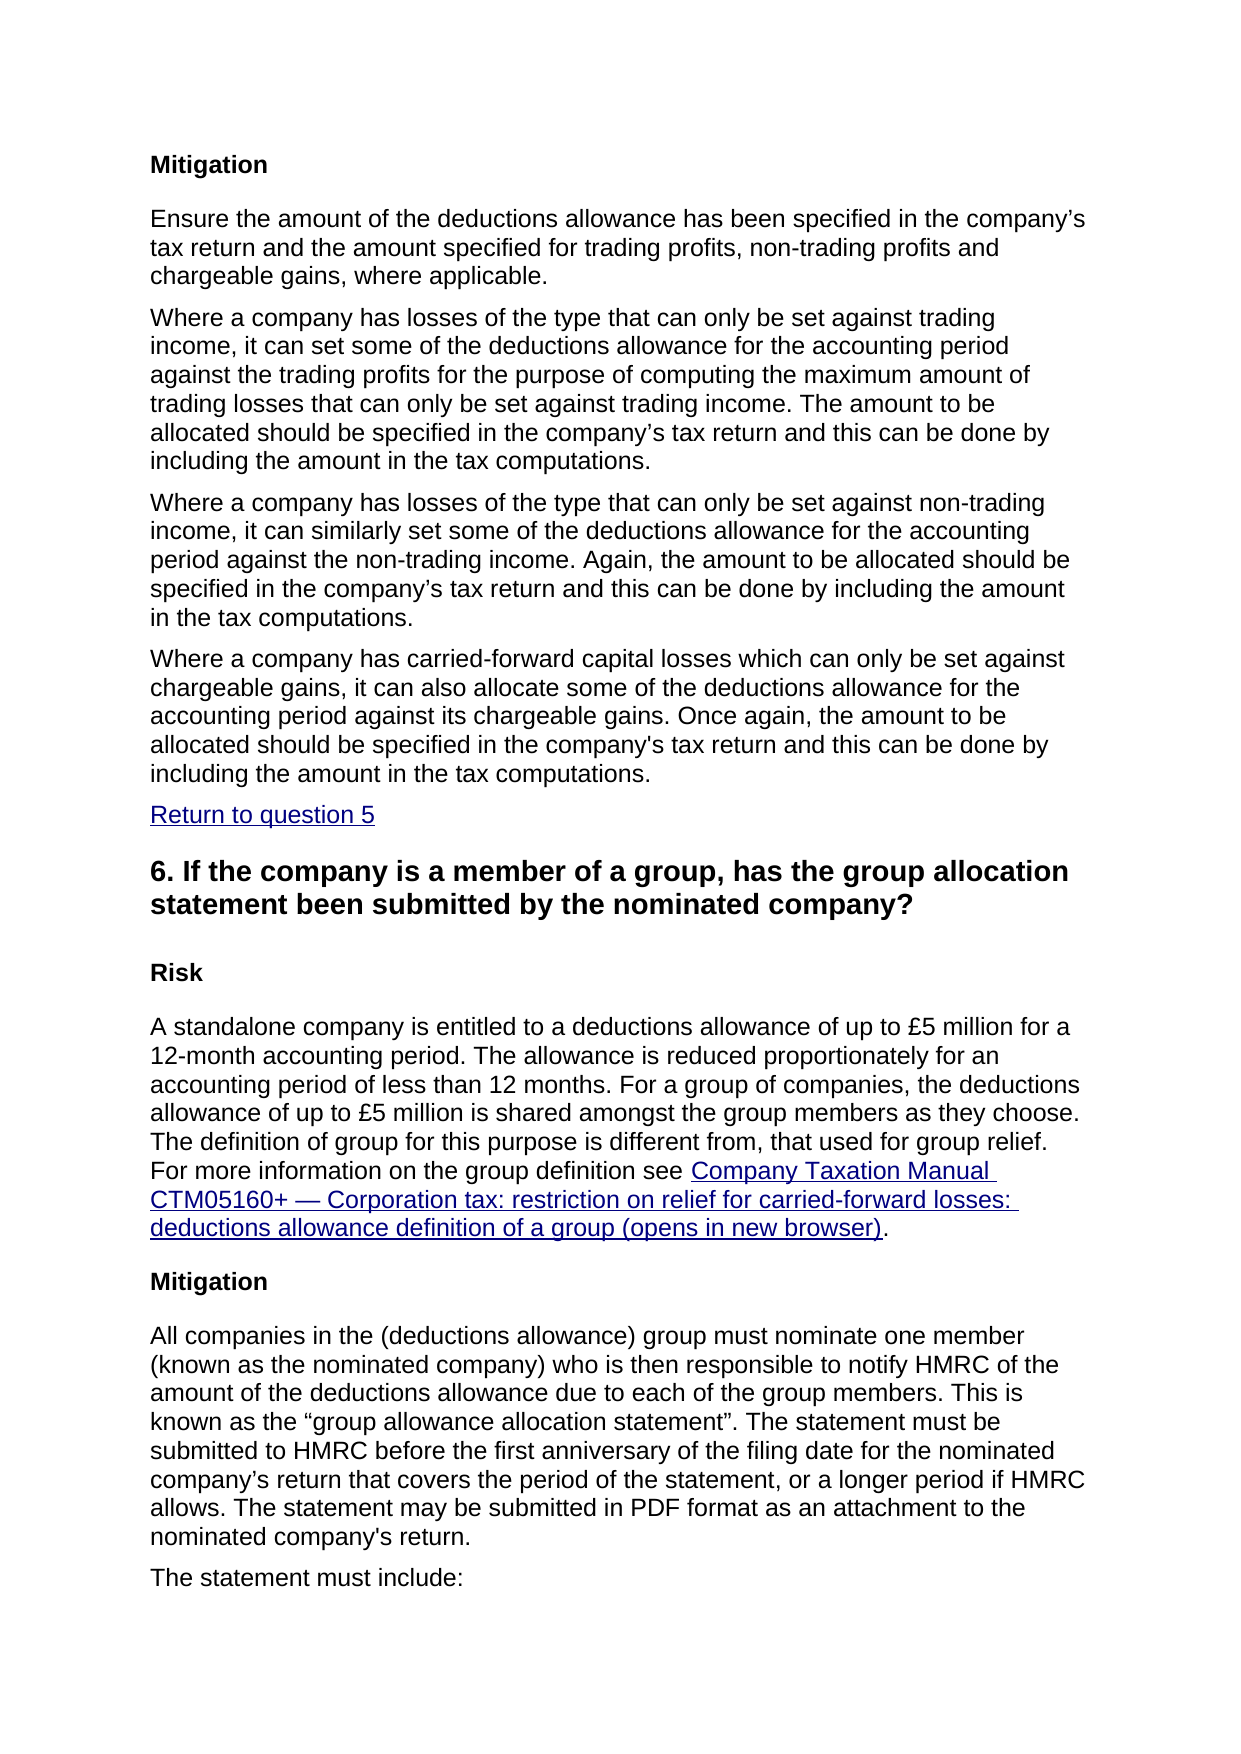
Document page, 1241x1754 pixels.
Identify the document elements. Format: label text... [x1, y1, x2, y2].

subtitle Mitigation [150, 150, 1090, 179]
subtitle Risk [150, 958, 1090, 987]
text Where a company has carried-forward capital losses which can only be set against chargeable gains, it can also allocate some of the deductions allowance for the accounting period against its chargeable gains. Once again, the amount to be allocated should be specified in the company's tax return and this can be done by including the amount in the tax computations. [150, 644, 1090, 787]
subtitle Mitigation [150, 1267, 1090, 1296]
text Return to question 5 [150, 800, 1090, 829]
text The statement must include: [150, 1563, 1090, 1592]
text Where a company has losses of the type that can only be set against trading income, it can set some of the deductions allowance for the accounting period against the trading profits for the purpose of computing the maximum amount of trading losses that can only be set against trading income. The amount to be allocated should be specified in the company’s tax return and this can be done by including the amount in the tax computations. [150, 302, 1090, 475]
text A standalone company is entitled to a deductions allowance of up to £5 million for a 12-month accounting period. The allowance is reduced proportionately for an accounting period of less than 12 months. For a group of companies, the deductions allowance of up to £5 million is shared amongst the group members as they choose. The definition of group for this purpose is different from, that used for group relief. For more information on the group definition see Company Taxation Manual CTM05160+ — Corporation tax: restriction on relief for carried-forward losses: deductions allowance definition of a group (opens in new browser). [150, 1012, 1090, 1242]
text All companies in the (deductions allowance) group must nominate one member (known as the nominated company) who is then responsible to notify HMRC of the amount of the deductions allowance due to each of the group members. This is known as the “group allowance allocation statement”. The statement must be submitted to HMRC before the first anniversary of the filing date for the nominated company’s return that covers the period of the statement, or a longer period if HMRC allows. The statement may be submitted in PDF format as an attachment to the nominated company's return. [150, 1321, 1090, 1551]
subtitle 6. If the company is a member of a group, has the group allocation statement been submitted by the nominated company? [150, 854, 1090, 921]
text Ensure the amount of the deductions allowance has been specified in the company’s tax return and the amount specified for trading profits, non-trading profits and chargeable gains, where applicable. [150, 204, 1090, 290]
text Where a company has losses of the type that can only be set against non-trading income, it can similarly set some of the deductions allowance for the accounting period against the non-trading income. Again, the amount to be allocated should be specified in the company’s tax return and this can be done by including the amount in the tax computations. [150, 487, 1090, 631]
